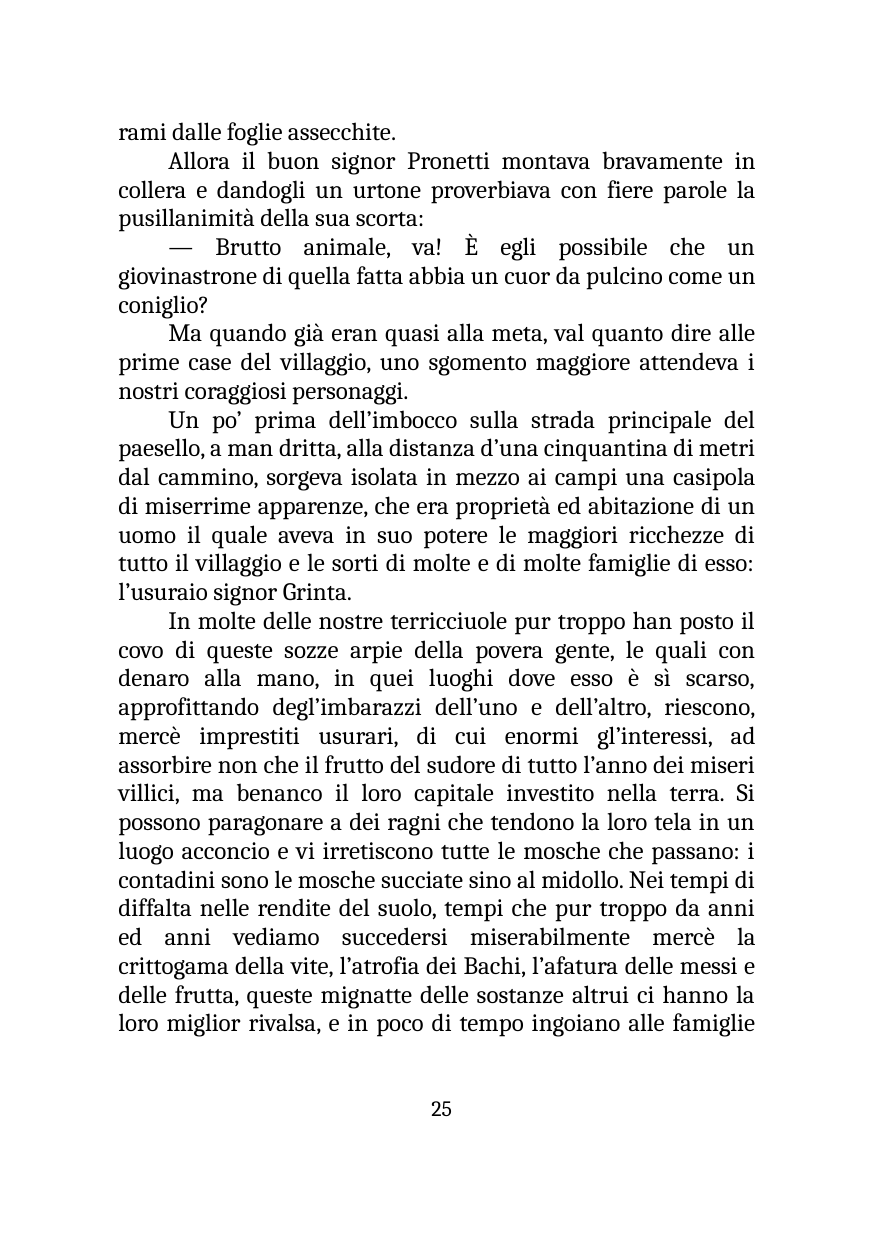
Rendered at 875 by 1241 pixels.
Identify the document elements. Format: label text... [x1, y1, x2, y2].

text Un po’ prima dell’imbocco sulla strada principale del paesello, a man dritta, alla distanza d’una cinquantina di metri dal cammino, sorgeva isolata in mezzo ai campi una casipola di miserrime apparenze, che era proprietà ed abitazione di un uomo il quale aveva in suo potere le maggiori ricchezze di tutto il villaggio e le sorti di molte e di molte famiglie di esso: l’usuraio signor Grinta. [118, 406, 756, 607]
text rami dalle foglie assecchite. [118, 118, 756, 147]
text — Brutto animale, va! È egli possibile che un giovinastrone di quella fatta abbia un cuor da pulcino come un coniglio? [118, 233, 756, 319]
text Ma quando già eran quasi alla meta, val quanto dire alle prime case del villaggio, uno sgomento maggiore attendeva i nostri coraggiosi personaggi. [118, 319, 756, 406]
text Allora il buon signor Pronetti montava bravamente in collera e dandogli un urtone proverbiava con fiere parole la pusillanimità della sua scorta: [118, 147, 756, 233]
text In molte delle nostre terricciuole pur troppo han posto il covo di queste sozze arpie della povera gente, le quali con denaro alla mano, in quei luoghi dove esso è sì scarso, approfittando degl’imbarazzi dell’uno e dell’altro, riescono, mercè imprestiti usurari, di cui enormi gl’interessi, ad assorbire non che il frutto del sudore di tutto l’anno dei miseri villici, ma benanco il loro capitale investito nella terra. Si possono paragonare a dei ragni che tendono la loro tela in un luogo acconcio e vi irretiscono tutte le mosche che passano: i contadini sono le mosche succiate sino al midollo. Nei tempi di diffalta nelle rendite del suolo, tempi che pur troppo da anni ed anni vediamo succedersi miserabilmente mercè la crittogama della vite, l’atrofia dei Bachi, l’afatura delle messi e delle frutta, queste mignatte delle sostanze altrui ci hanno la loro miglior rivalsa, e in poco di tempo ingoiano alle famiglie [118, 607, 756, 1038]
